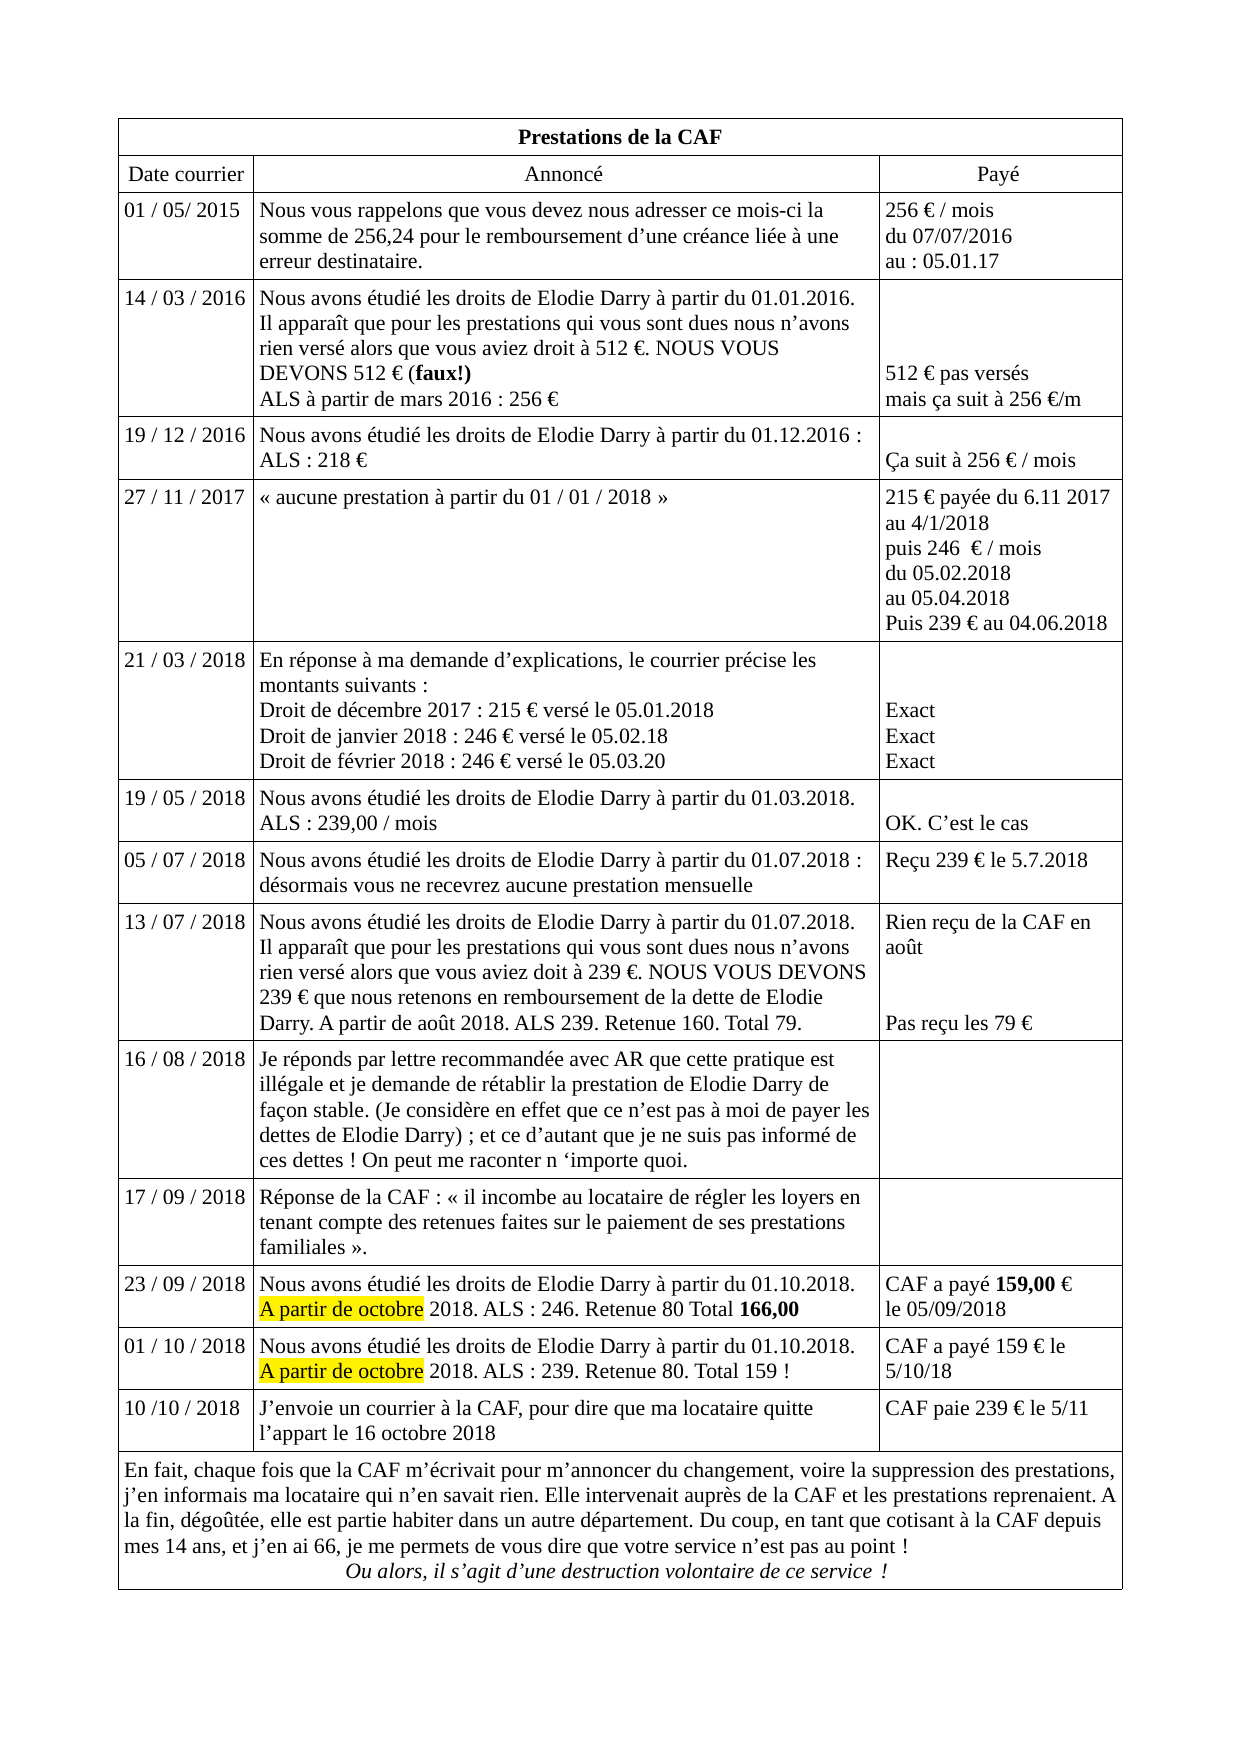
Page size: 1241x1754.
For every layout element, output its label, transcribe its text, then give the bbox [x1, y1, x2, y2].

table_cell Nous avons étudié les droits de Elodie Darry à partir du 01.07.2018. Il apparaît que pour les prestations qui vous sont dues nous n’avons rien versé alors que vous aviez doit à 239 €. NOUS VOUS DEVONS 239 € que nous retenons en remboursement de la dette de Elodie Darry. A partir de août 2018. ALS 239. Retenue 160. Total 79. [254, 904, 879, 1040]
table_cell [880, 1179, 1122, 1265]
table_cell CAF a payé 159 € le 5/10/18 [880, 1328, 1122, 1389]
table_cell 01 / 10 / 2018 [119, 1328, 253, 1389]
table_cell Je réponds par lettre recommandée avec AR que cette pratique est illégale et je demande de rétablir la prestation de Elodie Darry de façon stable. (Je considère en effet que ce n’est pas à moi de payer les dettes de Elodie Darry) ; et ce d’autant que je ne suis pas informé de ces dettes ! On peut me raconter n ‘importe quoi. [254, 1041, 879, 1178]
table_cell OK. C’est le cas [880, 780, 1122, 841]
table_header Prestations de la CAF [119, 119, 1122, 155]
table_cell En fait, chaque fois que la CAF m’écrivait pour m’annoncer du changement, voire la suppression des prestations, j’en informais ma locataire qui n’en savait rien. Elle intervenait auprès de la CAF et les prestations reprenaient. A la fin, dégoûtée, elle est partie habiter dans un autre département. Du coup, en tant que cotisant à la CAF depuis mes 14 ans, et j’en ai 66, je me permets de vous dire que votre service n’est pas au point ! Ou alors, il s’agit d’une destruction volontaire de ce service ! [119, 1452, 1122, 1589]
table_cell Payé [880, 156, 1122, 192]
table_cell En réponse à ma demande d’explications, le courrier précise les montants suivants : Droit de décembre 2017 : 215 € versé le 05.01.2018 Droit de janvier 2018 : 246 € versé le 05.02.18 Droit de février 2018 : 246 € versé le 05.03.20 [254, 642, 879, 779]
table_cell Date courrier [119, 156, 253, 192]
table_cell 13 / 07 / 2018 [119, 904, 253, 1040]
table_cell 01 / 05/ 2015 [119, 193, 253, 279]
table_cell Nous avons étudié les droits de Elodie Darry à partir du 01.03.2018. ALS : 239,00 / mois [254, 780, 879, 841]
table_cell « aucune prestation à partir du 01 / 01 / 2018 » [254, 480, 879, 641]
table_cell Nous avons étudié les droits de Elodie Darry à partir du 01.01.2016. Il apparaît que pour les prestations qui vous sont dues nous n’avons rien versé alors que vous aviez droit à 512 €. NOUS VOUS DEVONS 512 € (faux!) ALS à partir de mars 2016 : 256 € [254, 280, 879, 416]
table_cell Nous avons étudié les droits de Elodie Darry à partir du 01.12.2016 : ALS : 218 € [254, 417, 879, 478]
table_cell 14 / 03 / 2016 [119, 280, 253, 416]
table_cell Nous avons étudié les droits de Elodie Darry à partir du 01.10.2018. A partir de octobre 2018. ALS : 239. Retenue 80. Total 159 ! [254, 1328, 879, 1389]
table_cell 21 / 03 / 2018 [119, 642, 253, 779]
table_cell 27 / 11 / 2017 [119, 480, 253, 641]
table_cell 19 / 12 / 2016 [119, 417, 253, 478]
table_cell 16 / 08 / 2018 [119, 1041, 253, 1178]
table_cell Nous avons étudié les droits de Elodie Darry à partir du 01.07.2018 : désormais vous ne recevrez aucune prestation mensuelle [254, 842, 879, 903]
table_cell Rien reçu de la CAF en août Pas reçu les 79 € [880, 904, 1122, 1040]
table_cell J’envoie un courrier à la CAF, pour dire que ma locataire quitte l’appart le 16 octobre 2018 [254, 1390, 879, 1451]
table_cell [880, 1041, 1122, 1178]
table_cell CAF a payé 159,00 € le 05/09/2018 [880, 1266, 1122, 1327]
table_cell 23 / 09 / 2018 [119, 1266, 253, 1327]
table_cell Ça suit à 256 € / mois [880, 417, 1122, 478]
table_cell Réponse de la CAF : « il incombe au locataire de régler les loyers en tenant compte des retenues faites sur le paiement de ses prestations familiales ». [254, 1179, 879, 1265]
table_cell Nous avons étudié les droits de Elodie Darry à partir du 01.10.2018. A partir de octobre 2018. ALS : 246. Retenue 80 Total 166,00 [254, 1266, 879, 1327]
table_cell Reçu 239 € le 5.7.2018 [880, 842, 1122, 903]
table_cell 256 € / mois du 07/07/2016 au : 05.01.17 [880, 193, 1122, 279]
table_cell Annoncé [254, 156, 879, 192]
table_cell Exact Exact Exact [880, 642, 1122, 779]
table_cell Nous vous rappelons que vous devez nous adresser ce mois-ci la somme de 256,24 pour le remboursement d’une créance liée à une erreur destinataire. [254, 193, 879, 279]
table_cell 10 /10 / 2018 [119, 1390, 253, 1451]
table_cell 17 / 09 / 2018 [119, 1179, 253, 1265]
table_cell 512 € pas versés mais ça suit à 256 €/m [880, 280, 1122, 416]
table_cell CAF paie 239 € le 5/11 [880, 1390, 1122, 1451]
table_cell 19 / 05 / 2018 [119, 780, 253, 841]
table_cell 05 / 07 / 2018 [119, 842, 253, 903]
table_cell 215 € payée du 6.11 2017 au 4/1/2018 puis 246 € / mois du 05.02.2018 au 05.04.2018 Puis 239 € au 04.06.2018 [880, 480, 1122, 641]
